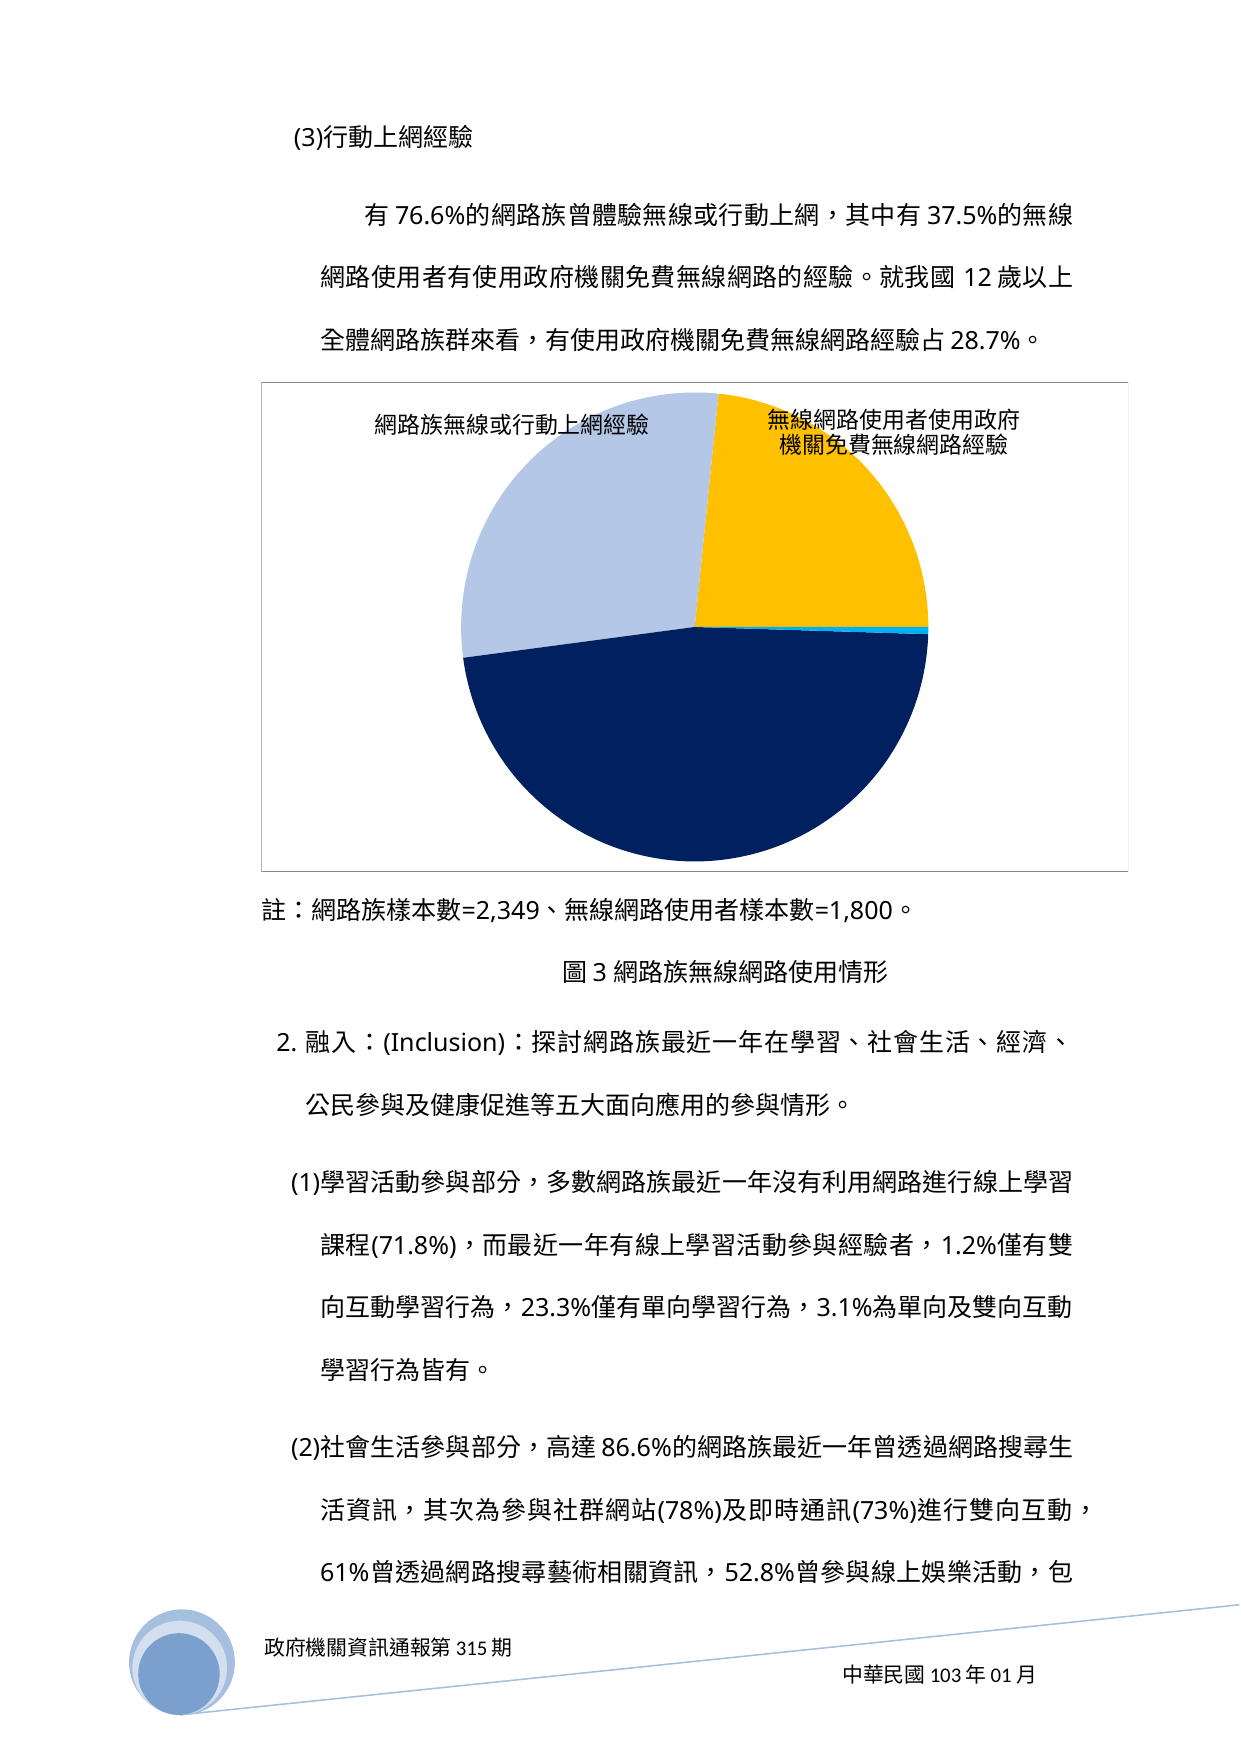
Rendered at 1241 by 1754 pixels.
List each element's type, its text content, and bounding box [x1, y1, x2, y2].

text 圖3 網路族無線網路使用情形 [287, 929, 1073, 992]
text [261, 367, 1073, 382]
text (3)行動上網經驗 [287, 94, 1073, 157]
text (2)社會生活參與部分，高達86.6%的網路族最近一年曾透過網路搜尋生活資訊，其次為參與社群網站(78%)及即時通訊(73%)進行雙向互動，61%曾透過網路搜尋藝術相關資訊，52.8%曾參與線上娛樂活動，包括線上影音、線上遊戲等，而網路討論區之參與比例為各項活動中最低，僅占26.3%。整體來看，網路族群對各項社會活動參與率高，網路的使用豐富網路族群的生活。 [291, 1404, 1073, 1592]
text 有76.6%的網路族曾體驗無線或行動上網，其中有37.5%的無線網路使用者有使用政府機關免費無線網路的經驗。就我國12歲以上全體網路族群來看，有使用政府機關免費無線網路經驗占28.7%。 [320, 172, 1073, 359]
list 融入：(Inclusion)：探討網路族最近一年在學習、社會生活、經濟、公民參與及健康促進等五大面向應用的參與情形。 [276, 999, 1073, 1124]
text (1)學習活動參與部分，多數網路族最近一年沒有利用網路進行線上學習課程(71.8%)，而最近一年有線上學習活動參與經驗者，1.2%僅有雙向互動學習行為，23.3%僅有單向學習行為，3.1%為單向及雙向互動學習行為皆有。 [291, 1139, 1073, 1389]
text 註：網路族樣本數=2,349、無線網路使用者樣本數=1,800。 [261, 872, 1073, 929]
